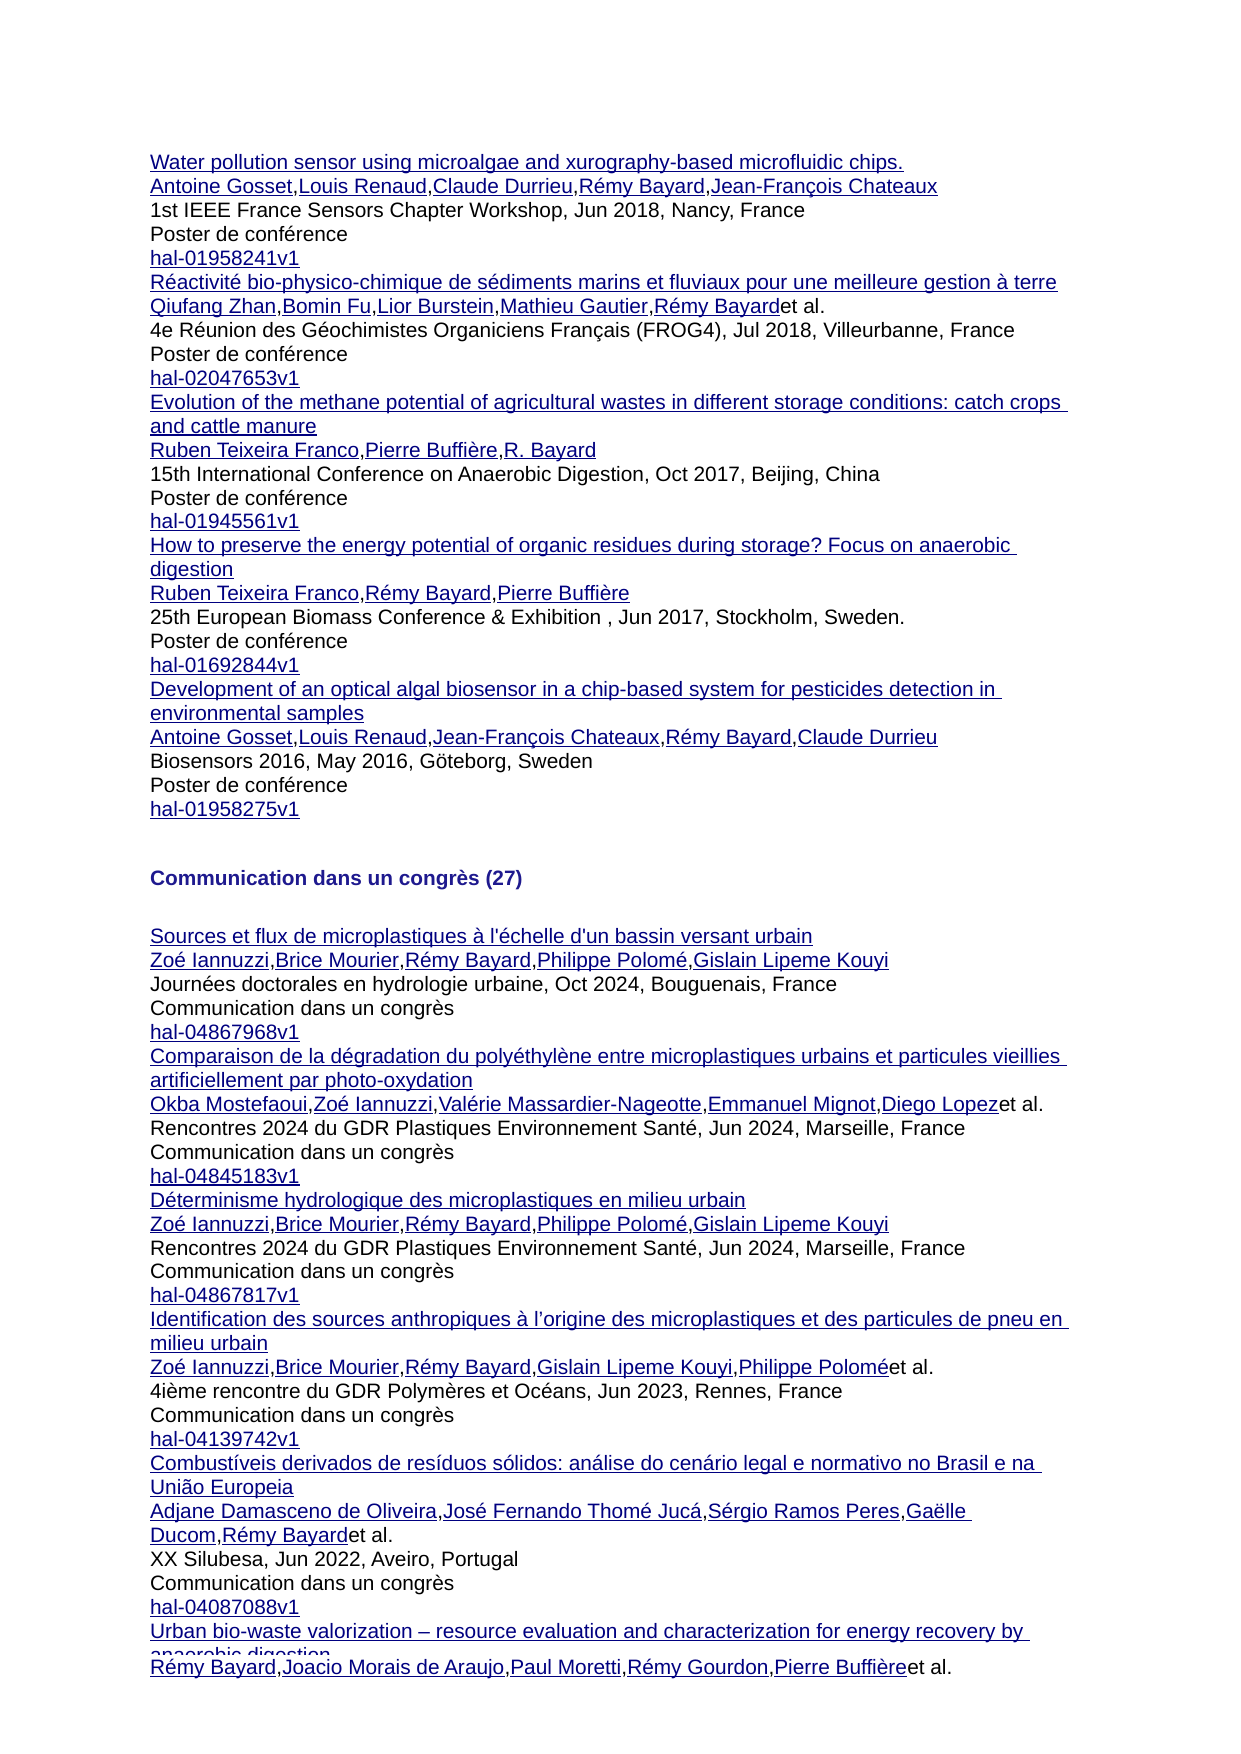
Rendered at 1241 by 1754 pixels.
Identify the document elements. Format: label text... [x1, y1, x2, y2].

table_cell Déterminisme hydrologique des microplastiques en milieu urbain Zoé Iannuzzi,Brice Mourier,Rémy Bayard,Philippe Polomé,Gislain Lipeme Kouyi Rencontres 2024 du GDR Plastiques Environnement Santé, Jun 2024, Marseille, France Communication dans un congrès hal-04867817v1 [150, 1188, 1090, 1307]
table_cell Combustíveis derivados de resíduos sólidos: análise do cenário legal e normativo no Brasil e na União Europeia Adjane Damasceno de Oliveira,José Fernando Thomé Jucá,Sérgio Ramos Peres,Gaëlle Ducom,Rémy Bayardet al. XX Silubesa, Jun 2022, Aveiro, Portugal Communication dans un congrès hal-04087088v1 [150, 1451, 1090, 1619]
table_cell How to preserve the energy potential of organic residues during storage? Focus on anaerobic digestion Ruben Teixeira Franco,Rémy Bayard,Pierre Buffière 25th European Biomass Conference & Exhibition , Jun 2017, Stockholm, Sweden. Poster de conférence hal-01692844v1 [150, 533, 1090, 677]
table_cell Urban bio-waste valorization – resource evaluation and characterization for energy recovery by anaerobic digestion. Rémy Bayard,Joacio Morais de Araujo,Paul Moretti,Rémy Gourdon,Pierre Buffièreet al. [150, 1619, 1090, 1679]
table_cell Réactivité bio-physico-chimique de sédiments marins et fluviaux pour une meilleure gestion à terre Qiufang Zhan,Bomin Fu,Lior Burstein,Mathieu Gautier,Rémy Bayardet al. 4e Réunion des Géochimistes Organiciens Français (FROG4), Jul 2018, Villeurbanne, France Poster de conférence hal-02047653v1 [150, 270, 1090, 389]
table_cell Identification des sources anthropiques à l’origine des microplastiques et des particules de pneu en milieu urbain Zoé Iannuzzi,Brice Mourier,Rémy Bayard,Gislain Lipeme Kouyi,Philippe Poloméet al. 4ième rencontre du GDR Polymères et Océans, Jun 2023, Rennes, France Communication dans un congrès hal-04139742v1 [150, 1307, 1090, 1451]
table_cell Evolution of the methane potential of agricultural wastes in different storage conditions: catch crops and cattle manure Ruben Teixeira Franco,Pierre Buffière,R. Bayard 15th International Conference on Anaerobic Digestion, Oct 2017, Beijing, China Poster de conférence hal-01945561v1 [150, 390, 1090, 533]
subtitle Communication dans un congrès (27) [150, 866, 1090, 889]
table_cell Comparaison de la dégradation du polyéthylène entre microplastiques urbains et particules vieillies artificiellement par photo-oxydation Okba Mostefaoui,Zoé Iannuzzi,Valérie Massardier-Nageotte,Emmanuel Mignot,Diego Lopezet al. Rencontres 2024 du GDR Plastiques Environnement Santé, Jun 2024, Marseille, France Communication dans un congrès hal-04845183v1 [150, 1044, 1090, 1187]
table_cell Development of an optical algal biosensor in a chip-based system for pesticides detection in environmental samples Antoine Gosset,Louis Renaud,Jean-François Chateaux,Rémy Bayard,Claude Durrieu Biosensors 2016, May 2016, Göteborg, Sweden Poster de conférence hal-01958275v1 [150, 677, 1090, 821]
table_cell Water pollution sensor using microalgae and xurography-based microfluidic chips. Antoine Gosset,Louis Renaud,Claude Durrieu,Rémy Bayard,Jean-François Chateaux 1st IEEE France Sensors Chapter Workshop, Jun 2018, Nancy, France Poster de conférence hal-01958241v1 [150, 150, 1090, 270]
table_header Sources et flux de microplastiques à l'échelle d'un bassin versant urbain Zoé Iannuzzi,Brice Mourier,Rémy Bayard,Philippe Polomé,Gislain Lipeme Kouyi Journées doctorales en hydrologie urbaine, Oct 2024, Bouguenais, France Communication dans un congrès hal-04867968v1 [150, 924, 1090, 1044]
